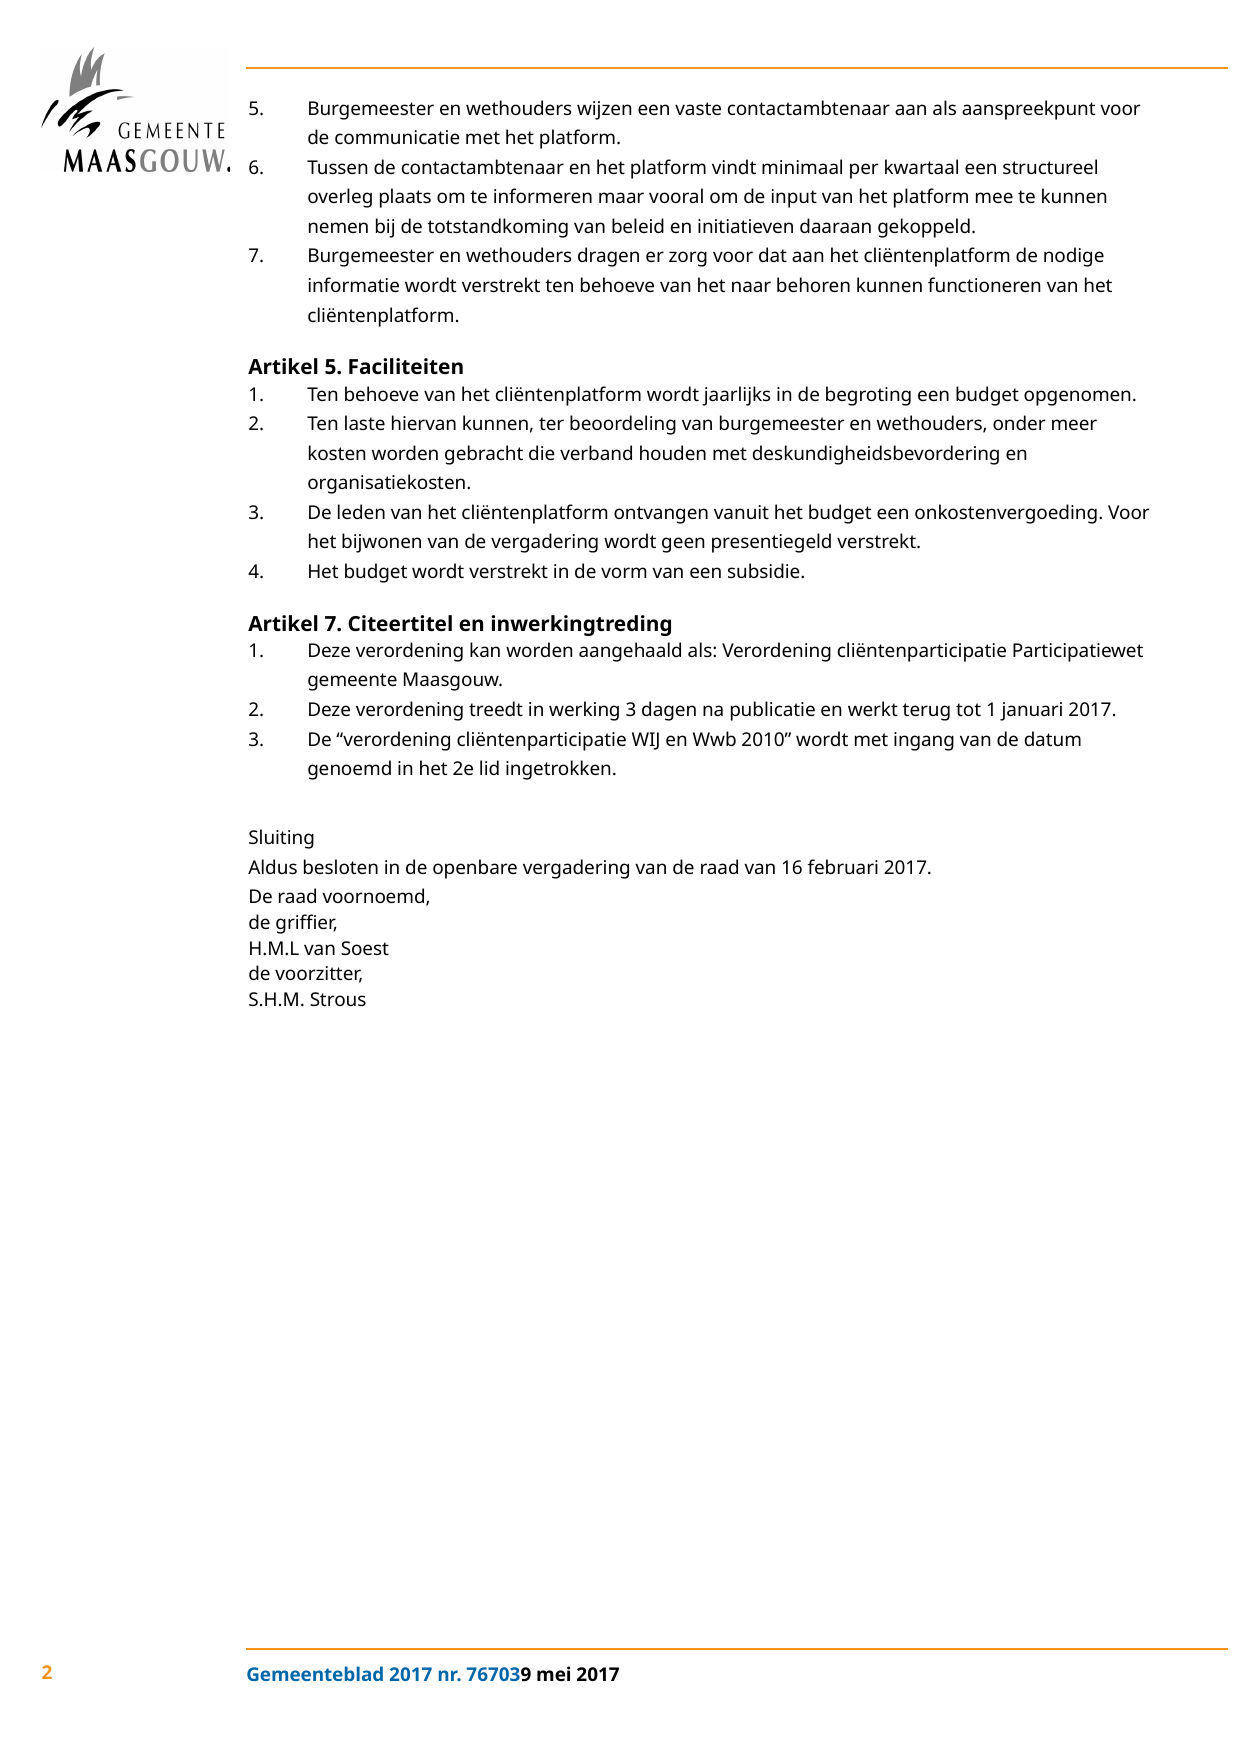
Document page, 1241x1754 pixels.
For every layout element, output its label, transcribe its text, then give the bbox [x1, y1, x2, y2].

list De “verordening cliëntenparticipatie WIJ en Wwb 2010” wordt met ingang van de datum genoemd in het 2e lid ingetrokken. [248, 726, 1152, 781]
text Artikel 7. Citeertitel en inwerkingtreding [248, 609, 1152, 637]
text de griffier, [248, 909, 1152, 935]
list Ten laste hiervan kunnen, ter beoordeling van burgemeester en wethouders, onder meer kosten worden gebracht die verband houden met deskundigheidsbevordering en organisatiekosten. [248, 410, 1152, 495]
picture [41, 47, 231, 172]
list Burgemeester en wethouders wijzen een vaste contactambtenaar aan als aanspreekpunt voor de communicatie met het platform. [248, 95, 1152, 150]
list Deze verordening kan worden aangehaald als: Verordening cliëntenparticipatie Participatiewet gemeente Maasgouw. [248, 637, 1152, 692]
list Burgemeester en wethouders dragen er zorg voor dat aan het cliëntenplatform de nodige informatie wordt verstrekt ten behoeve van het naar behoren kunnen functioneren van het cliëntenplatform. [248, 243, 1152, 328]
list Het budget wordt verstrekt in de vorm van een subsidie. [248, 558, 1152, 584]
text de voorzitter, [248, 961, 1152, 986]
list Tussen de contactambtenaar en het platform vindt minimaal per kwartaal een structureel overleg plaats om te informeren maar vooral om de input van het platform mee te kunnen nemen bij de totstandkoming van beleid en initiatieven daaraan gekoppeld. [248, 154, 1152, 239]
text Artikel 5. Faciliteiten [248, 352, 1152, 381]
text Sluiting [248, 824, 1152, 850]
list Ten behoeve van het cliëntenplatform wordt jaarlijks in de begroting een budget opgenomen. [248, 381, 1152, 406]
text De raad voornoemd, [248, 883, 1152, 909]
list Deze verordening treedt in werking 3 dagen na publicatie en werkt terug tot 1 januari 2017. [248, 696, 1152, 722]
text S.H.M. Strous [248, 986, 1152, 1012]
list De leden van het cliëntenplatform ontvangen vanuit het budget een onkostenvergoeding. Voor het bijwonen van de vergadering wordt geen presentiegeld verstrekt. [248, 499, 1152, 554]
text H.M.L van Soest [248, 935, 1152, 961]
text Aldus besloten in de openbare vergadering van de raad van 16 februari 2017. [248, 854, 1152, 879]
